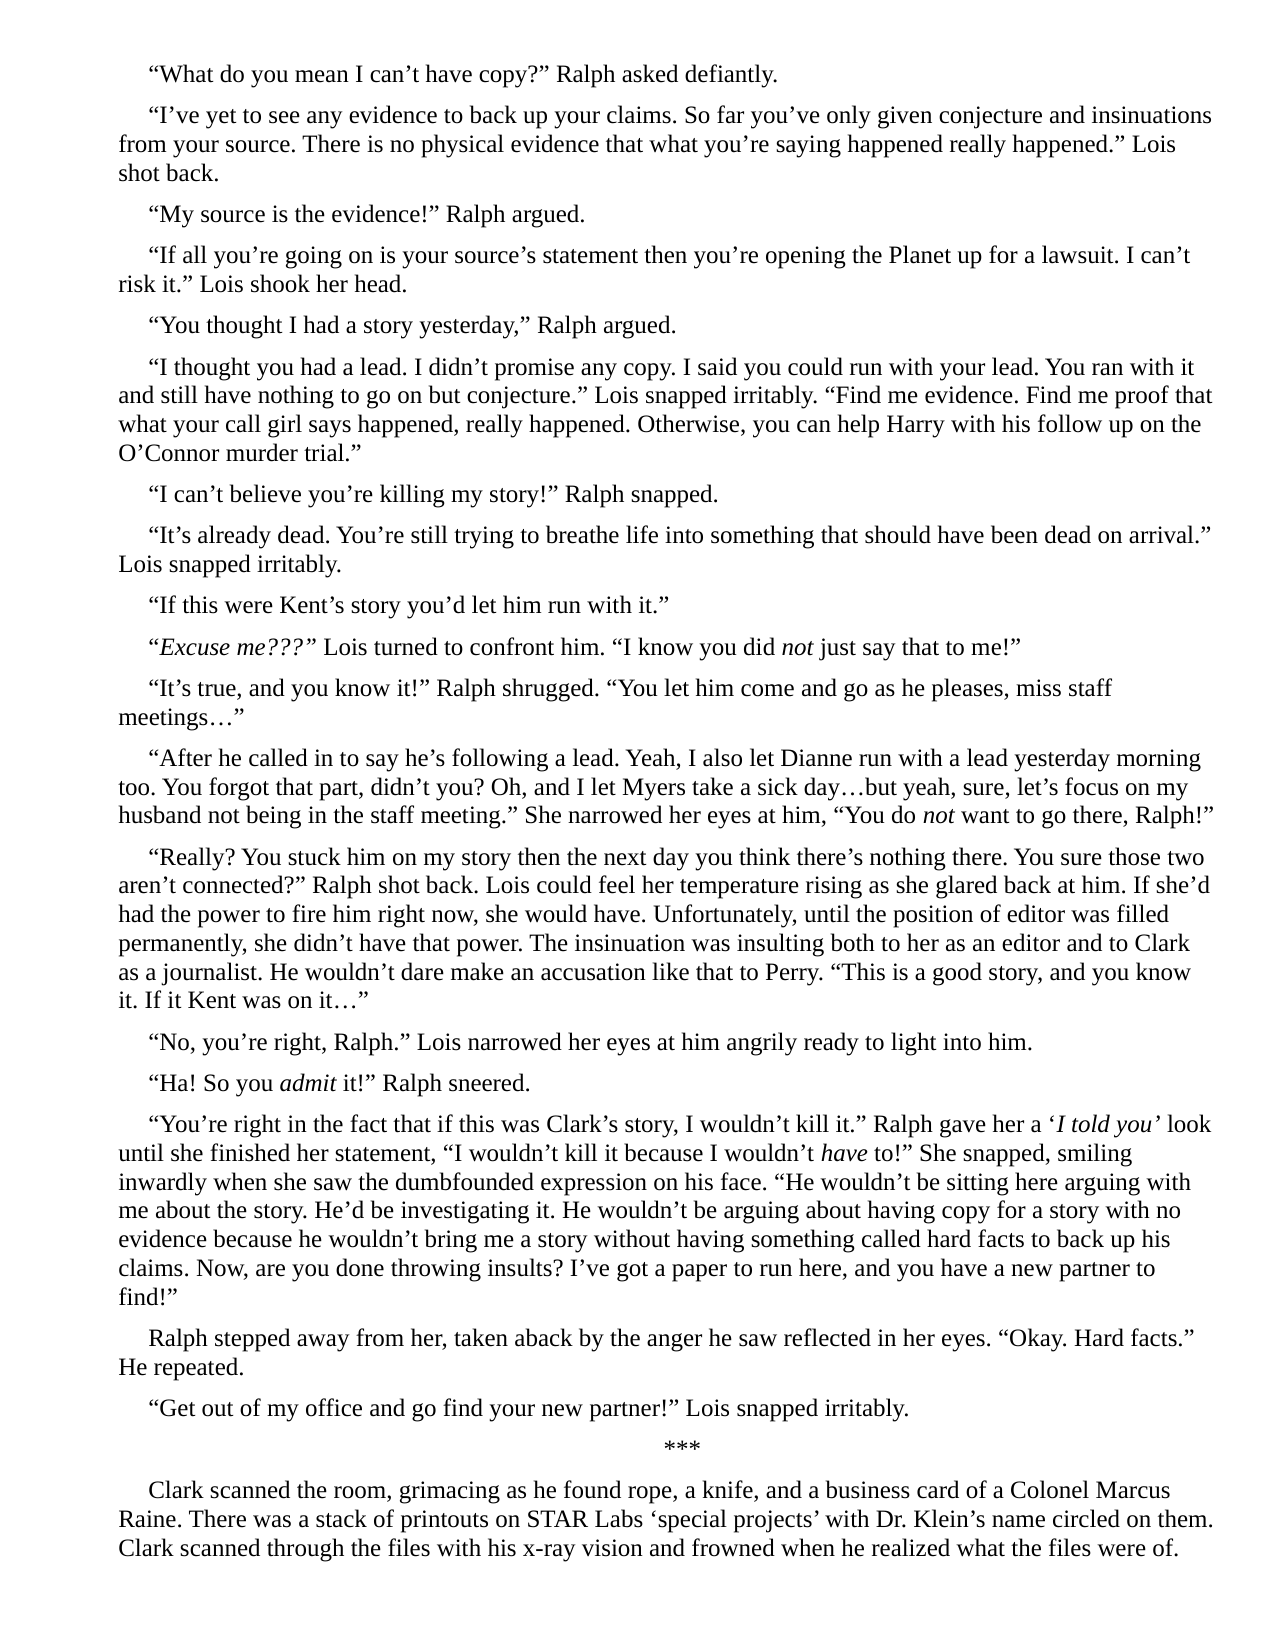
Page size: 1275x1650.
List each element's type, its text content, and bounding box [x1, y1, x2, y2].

text “You’re right in the fact that if this was Clark’s story, I wouldn’t kill it.” Ralph gave her a ‘I told you’ look until she finished her statement, “I wouldn’t kill it because I wouldn’t have to!” She snapped, smiling inwardly when she saw the dumbfounded expression on his face. “He wouldn’t be sitting here arguing with me about the story. He’d be investigating it. He wouldn’t be arguing about having copy for a story with no evidence because he wouldn’t bring me a story without having something called hard facts to back up his claims. Now, are you done throwing insults? I’ve got a paper to run here, and you have a new partner to find!” [118, 1109, 1216, 1310]
text “No, you’re right, Ralph.” Lois narrowed her eyes at him angrily ready to light into him. [118, 1027, 1216, 1055]
text “What do you mean I can’t have copy?” Ralph asked defiantly. [118, 59, 1216, 88]
text Ralph stepped away from her, taken aback by the anger he saw reflected in her eyes. “Okay. Hard facts.” He repeated. [118, 1323, 1216, 1380]
text “After he called in to say he’s following a lead. Yeah, I also let Dianne run with a lead yesterday morning too. You forgot that part, didn’t you? Oh, and I let Myers take a sick day…but yeah, sure, let’s focus on my husband not being in the staff meeting.” She narrowed her eyes at him, “You do not want to go there, Ralph!” [118, 743, 1216, 829]
text “If this were Kent’s story you’d let him run with it.” [118, 590, 1216, 619]
text “I can’t believe you’re killing my story!” Ralph snapped. [118, 479, 1216, 508]
text “Really? You stuck him on my story then the next day you think there’s nothing there. You sure those two aren’t connected?” Ralph shot back. Lois could feel her temperature rising as she glared back at him. If she’d had the power to fire him right now, she would have. Unfortunately, until the position of editor was filled permanently, she didn’t have that power. The insinuation was insulting both to her as an editor and to Clark as a journalist. He wouldn’t dare make an accusation like that to Perry. “This is a good story, and you know it. If it Kent was on it…” [118, 842, 1216, 1014]
text “I’ve yet to see any evidence to back up your claims. So far you’ve only given conjecture and insinuations from your source. There is no physical evidence that what you’re saying happened really happened.” Lois shot back. [118, 100, 1216, 187]
text “It’s already dead. You’re still trying to breathe life into something that should have been dead on arrival.” Lois snapped irritably. [118, 520, 1216, 578]
text “You thought I had a story yesterday,” Ralph argued. [118, 310, 1216, 339]
text “My source is the evidence!” Ralph argued. [118, 199, 1216, 228]
text “Ha! So you admit it!” Ralph sneered. [118, 1068, 1216, 1097]
text Clark scanned the room, grimacing as he found rope, a knife, and a business card of a Colonel Marcus Raine. There was a stack of printouts on STAR Labs ‘special projects’ with Dr. Klein’s name circled on them. Clark scanned through the files with his x-ray vision and frowned when he realized what the files were of. [118, 1475, 1216, 1562]
text *** [118, 1434, 1216, 1463]
text “It’s true, and you know it!” Ralph shrugged. “You let him come and go as he pleases, miss staff meetings…” [118, 673, 1216, 730]
text “If all you’re going on is your source’s statement then you’re opening the Planet up for a lawsuit. I can’t risk it.” Lois shook her head. [118, 240, 1216, 298]
text “Get out of my office and go find your new partner!” Lois snapped irritably. [118, 1393, 1216, 1422]
text “I thought you had a lead. I didn’t promise any copy. I said you could run with your lead. You ran with it and still have nothing to go on but conjecture.” Lois snapped irritably. “Find me evidence. Find me proof that what your call girl says happened, really happened. Otherwise, you can help Harry with his follow up on the O’Connor murder trial.” [118, 352, 1216, 467]
text “Excuse me???” Lois turned to confront him. “I know you did not just say that to me!” [118, 632, 1216, 660]
